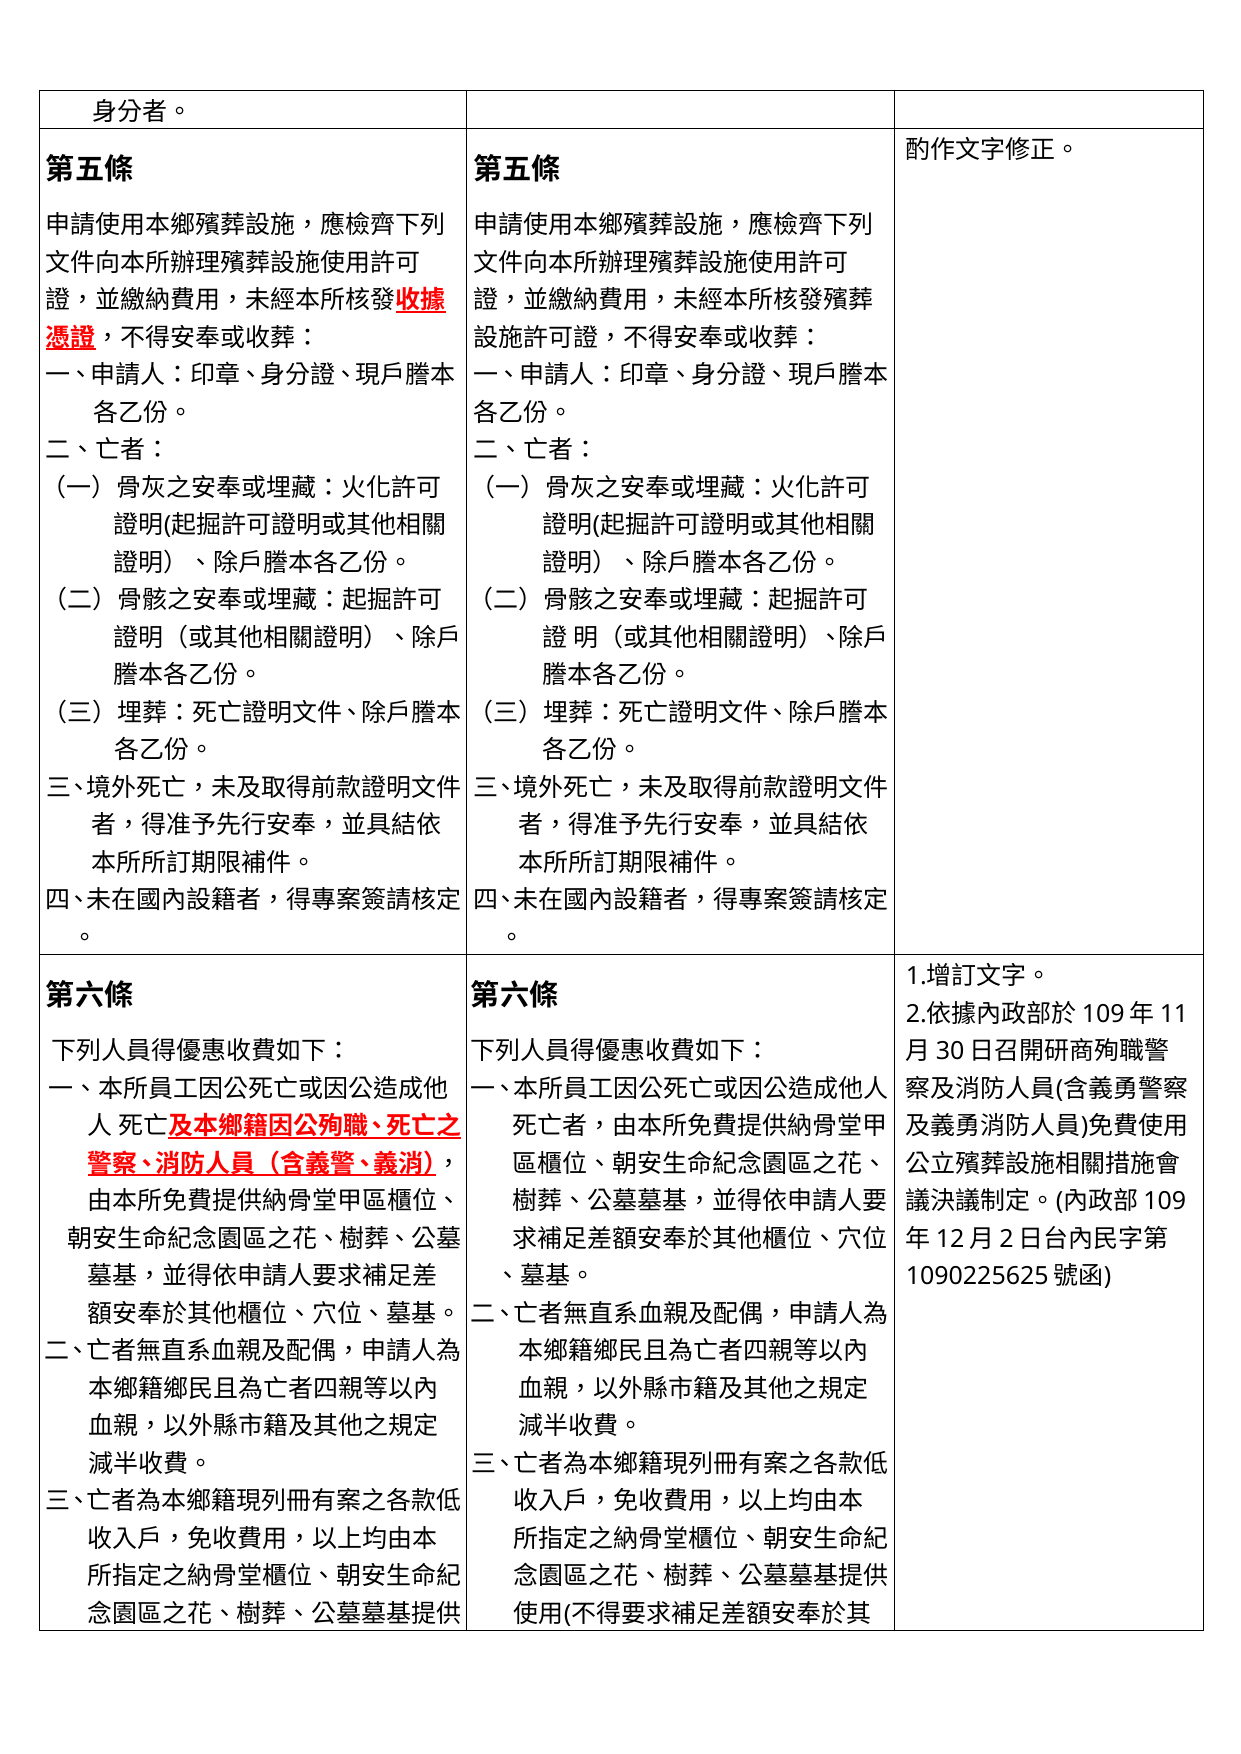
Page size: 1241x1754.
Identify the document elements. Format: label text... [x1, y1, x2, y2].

table_cell 第五條 申請使用本鄉殯葬設施，應檢齊下列文件向本所辦理殯葬設施使用許可證，並繳納費用，未經本所核發殯葬設施許可證，不得安奉或收葬： 一、申請人：印章、身分證、現戶謄本各乙份。 二、亡者： （一）骨灰之安奉或埋藏：火化許可證明(起掘許可證明或其他相關證明）、除戶謄本各乙份。 （二）骨骸之安奉或埋藏：起掘許可證 明（或其他相關證明）、除戶謄本各乙份。 （三）埋葬：死亡證明文件、除戶謄本 各乙份。 三、境外死亡，未及取得前款證明文件 者，得准予先行安奉，並具結依本所所訂期限補件。 四、未在國內設籍者，得專案簽請核定 。 [467, 129, 894, 954]
table_cell 第六條 下列人員得優惠收費如下： 一、本所員工因公死亡或因公造成他人 死亡及本鄉籍因公殉職、死亡之警察、消防人員（含義警、義消），由本所免費提供納骨堂甲區櫃位、 朝安生命紀念園區之花、樹葬、公墓墓基，並得依申請人要求補足差額安奉於其他櫃位、穴位、墓基。 二、亡者無直系血親及配偶，申請人為本鄉籍鄉民且為亡者四親等以內血親，以外縣市籍及其他之規定減半收費。 三、亡者為本鄉籍現列冊有案之各款低 收入戶，免收費用，以上均由本所指定之納骨堂櫃位、朝安生命紀念園區之花、樹葬、公墓墓基提供 [40, 955, 466, 1630]
table_cell 第六條 下列人員得優惠收費如下： 一、本所員工因公死亡或因公造成他人死亡者，由本所免費提供納骨堂甲區櫃位、朝安生命紀念園區之花、樹葬、公墓墓基，並得依申請人要求補足差額安奉於其他櫃位、穴位 、墓基。 二、亡者無直系血親及配偶，申請人為 本鄉籍鄉民且為亡者四親等以內血親，以外縣市籍及其他之規定減半收費。 三、亡者為本鄉籍現列冊有案之各款低 收入戶，免收費用，以上均由本所指定之納骨堂櫃位、朝安生命紀念園區之花、樹葬、公墓墓基提供使用(不得要求補足差額安奉於其 [467, 955, 894, 1630]
table_cell [895, 91, 1203, 128]
table_cell 酌作文字修正。 [895, 129, 1203, 954]
table_cell 第五條 申請使用本鄉殯葬設施，應檢齊下列文件向本所辦理殯葬設施使用許可證，並繳納費用，未經本所核發收據憑證，不得安奉或收葬： 一、申請人：印章、身分證、現戶謄本 各乙份。 二、亡者： （一）骨灰之安奉或埋藏：火化許可證明(起掘許可證明或其他相關證明）、除戶謄本各乙份。 （二）骨骸之安奉或埋藏：起掘許可證明（或其他相關證明）、除戶謄本各乙份。 （三）埋葬：死亡證明文件、除戶謄本各乙份。 三、境外死亡，未及取得前款證明文件 者，得准予先行安奉，並具結依本所所訂期限補件。 四、未在國內設籍者，得專案簽請核定 。 [40, 129, 466, 954]
table_cell 身分者。 [40, 91, 466, 128]
table_cell 1.增訂文字。 2.依據內政部於109年11月30日召開研商殉職警察及消防人員(含義勇警察及義勇消防人員)免費使用公立殯葬設施相關措施會議決議制定。(內政部109年12月2日台內民字第1090225625號函) [895, 955, 1203, 1630]
table_cell [467, 91, 894, 128]
